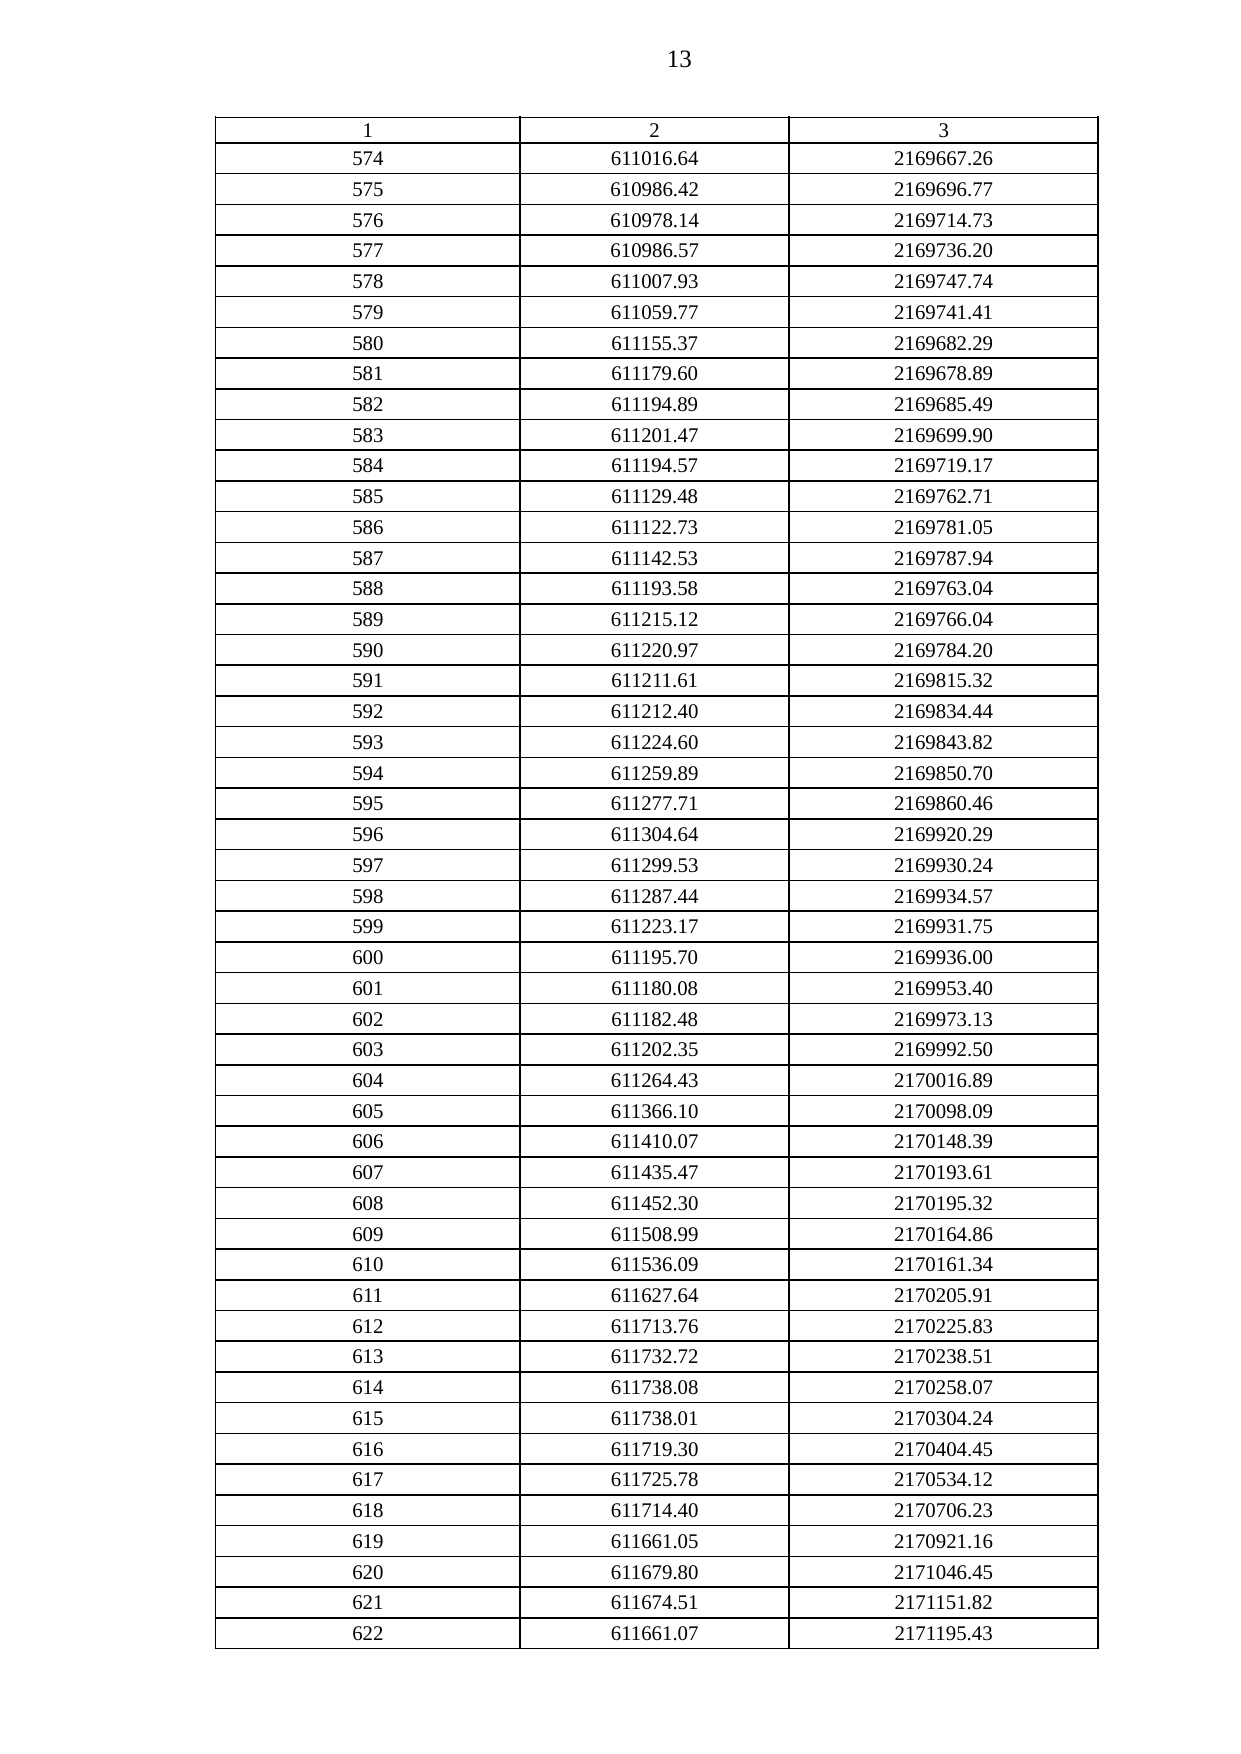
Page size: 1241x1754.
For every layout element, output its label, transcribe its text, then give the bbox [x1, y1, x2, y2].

table_cell 611264.43 [521, 1066, 788, 1094]
table_cell 578 [216, 267, 519, 296]
table_cell 611224.60 [521, 727, 788, 757]
table_cell 589 [216, 605, 519, 634]
table_cell 2169850.70 [790, 758, 1097, 787]
table_cell 611299.53 [521, 850, 788, 879]
table_cell 611277.71 [521, 789, 788, 818]
table_cell 611220.97 [521, 635, 788, 664]
table_cell 608 [216, 1188, 519, 1217]
table_cell 2169682.29 [790, 328, 1097, 357]
table_cell 584 [216, 451, 519, 480]
table_cell 616 [216, 1434, 519, 1463]
table_cell 2169667.26 [790, 144, 1097, 173]
table_cell 2169834.44 [790, 697, 1097, 726]
table_cell 607 [216, 1158, 519, 1187]
table_cell 611007.93 [521, 267, 788, 296]
table_cell 576 [216, 205, 519, 234]
table_cell 603 [216, 1035, 519, 1064]
table_cell 611435.47 [521, 1158, 788, 1187]
table_cell 611627.64 [521, 1281, 788, 1310]
table_cell 2169992.50 [790, 1035, 1097, 1064]
table_cell 609 [216, 1219, 519, 1248]
table_cell 2169763.04 [790, 574, 1097, 603]
table_cell 577 [216, 236, 519, 265]
table_cell 611211.61 [521, 666, 788, 695]
table_cell 605 [216, 1096, 519, 1125]
table_cell 2169678.89 [790, 359, 1097, 388]
table_cell 612 [216, 1311, 519, 1340]
table_cell 611259.89 [521, 758, 788, 787]
table_cell 595 [216, 789, 519, 818]
table_cell 2171151.82 [790, 1588, 1097, 1617]
table_cell 2170193.61 [790, 1158, 1097, 1187]
table_cell 596 [216, 820, 519, 849]
table_cell 2169762.71 [790, 482, 1097, 511]
table_cell 582 [216, 390, 519, 418]
table_cell 579 [216, 297, 519, 326]
table_cell 2169747.74 [790, 267, 1097, 296]
table_cell 574 [216, 144, 519, 173]
table_cell 610986.57 [521, 236, 788, 265]
table_cell 2169696.77 [790, 174, 1097, 203]
table_cell 2170238.51 [790, 1342, 1097, 1371]
table_cell 2169930.24 [790, 850, 1097, 879]
table_header 3 [790, 118, 1097, 142]
table_cell 611059.77 [521, 297, 788, 326]
table_cell 2169931.75 [790, 912, 1097, 941]
table_cell 2169766.04 [790, 605, 1097, 634]
table_cell 611287.44 [521, 881, 788, 910]
table_cell 2170225.83 [790, 1311, 1097, 1340]
table_cell 611674.51 [521, 1588, 788, 1617]
table_cell 611661.05 [521, 1526, 788, 1556]
table_cell 615 [216, 1403, 519, 1433]
table_cell 611738.01 [521, 1403, 788, 1433]
table_cell 583 [216, 420, 519, 449]
table_cell 621 [216, 1588, 519, 1617]
table_cell 611661.07 [521, 1619, 788, 1648]
table_cell 622 [216, 1619, 519, 1648]
table_cell 602 [216, 1004, 519, 1033]
table_cell 599 [216, 912, 519, 941]
table_cell 613 [216, 1342, 519, 1371]
table_cell 611194.57 [521, 451, 788, 480]
table_cell 611194.89 [521, 390, 788, 418]
table_cell 611193.58 [521, 574, 788, 603]
table_cell 2170098.09 [790, 1096, 1097, 1125]
table_cell 611725.78 [521, 1465, 788, 1494]
table_cell 620 [216, 1557, 519, 1586]
table_cell 611201.47 [521, 420, 788, 449]
table_cell 597 [216, 850, 519, 879]
table_cell 614 [216, 1373, 519, 1402]
table_cell 2169934.57 [790, 881, 1097, 910]
table_cell 598 [216, 881, 519, 910]
table_cell 2169953.40 [790, 973, 1097, 1002]
table_cell 2169714.73 [790, 205, 1097, 234]
table_cell 611452.30 [521, 1188, 788, 1217]
table_cell 2169719.17 [790, 451, 1097, 480]
table_header 2 [521, 118, 788, 142]
table_cell 611212.40 [521, 697, 788, 726]
table_cell 611129.48 [521, 482, 788, 511]
table_cell 611714.40 [521, 1496, 788, 1525]
table_cell 2170921.16 [790, 1526, 1097, 1556]
table_cell 600 [216, 943, 519, 972]
table_cell 2169973.13 [790, 1004, 1097, 1033]
table_cell 611122.73 [521, 512, 788, 541]
table_cell 588 [216, 574, 519, 603]
table_cell 610 [216, 1250, 519, 1279]
table_cell 2171046.45 [790, 1557, 1097, 1586]
table_cell 2170534.12 [790, 1465, 1097, 1494]
table_cell 611508.99 [521, 1219, 788, 1248]
table_cell 2170161.34 [790, 1250, 1097, 1279]
table_cell 2169784.20 [790, 635, 1097, 664]
table_cell 611215.12 [521, 605, 788, 634]
table_cell 611366.10 [521, 1096, 788, 1125]
table_cell 611719.30 [521, 1434, 788, 1463]
table_cell 611304.64 [521, 820, 788, 849]
table_cell 2170404.45 [790, 1434, 1097, 1463]
table_cell 2169736.20 [790, 236, 1097, 265]
table_cell 611155.37 [521, 328, 788, 357]
table_cell 2170195.32 [790, 1188, 1097, 1217]
table_cell 611410.07 [521, 1127, 788, 1156]
table_cell 580 [216, 328, 519, 357]
table_cell 2170164.86 [790, 1219, 1097, 1248]
table_cell 611536.09 [521, 1250, 788, 1279]
table_cell 575 [216, 174, 519, 203]
table_cell 2171195.43 [790, 1619, 1097, 1648]
table_cell 611179.60 [521, 359, 788, 388]
table_cell 2169781.05 [790, 512, 1097, 541]
table_cell 2169741.41 [790, 297, 1097, 326]
table_cell 585 [216, 482, 519, 511]
table_cell 2169699.90 [790, 420, 1097, 449]
table_cell 611679.80 [521, 1557, 788, 1586]
table_cell 618 [216, 1496, 519, 1525]
table_cell 610978.14 [521, 205, 788, 234]
table_cell 611738.08 [521, 1373, 788, 1402]
table_cell 604 [216, 1066, 519, 1094]
table_cell 611016.64 [521, 144, 788, 173]
table_cell 611202.35 [521, 1035, 788, 1064]
table_cell 2169787.94 [790, 543, 1097, 572]
table_cell 2170148.39 [790, 1127, 1097, 1156]
table_cell 2169843.82 [790, 727, 1097, 757]
table_cell 581 [216, 359, 519, 388]
table_cell 611180.08 [521, 973, 788, 1002]
table_cell 593 [216, 727, 519, 757]
table_cell 2169920.29 [790, 820, 1097, 849]
table_cell 2169860.46 [790, 789, 1097, 818]
table_cell 2170205.91 [790, 1281, 1097, 1310]
table_cell 611142.53 [521, 543, 788, 572]
table_cell 2169815.32 [790, 666, 1097, 695]
table_cell 611732.72 [521, 1342, 788, 1371]
table_cell 586 [216, 512, 519, 541]
table_header 1 [216, 118, 519, 142]
table_cell 606 [216, 1127, 519, 1156]
table_cell 2169685.49 [790, 390, 1097, 418]
table_cell 587 [216, 543, 519, 572]
table_cell 611195.70 [521, 943, 788, 972]
table_cell 617 [216, 1465, 519, 1494]
table_cell 2170304.24 [790, 1403, 1097, 1433]
table_cell 610986.42 [521, 174, 788, 203]
table_cell 2169936.00 [790, 943, 1097, 972]
table_cell 2170706.23 [790, 1496, 1097, 1525]
table_cell 601 [216, 973, 519, 1002]
table_cell 619 [216, 1526, 519, 1556]
table_cell 590 [216, 635, 519, 664]
table_cell 611182.48 [521, 1004, 788, 1033]
table_cell 611 [216, 1281, 519, 1310]
table_cell 611223.17 [521, 912, 788, 941]
table_cell 591 [216, 666, 519, 695]
table_cell 594 [216, 758, 519, 787]
table_cell 2170016.89 [790, 1066, 1097, 1094]
table_cell 2170258.07 [790, 1373, 1097, 1402]
table_cell 611713.76 [521, 1311, 788, 1340]
table_cell 592 [216, 697, 519, 726]
